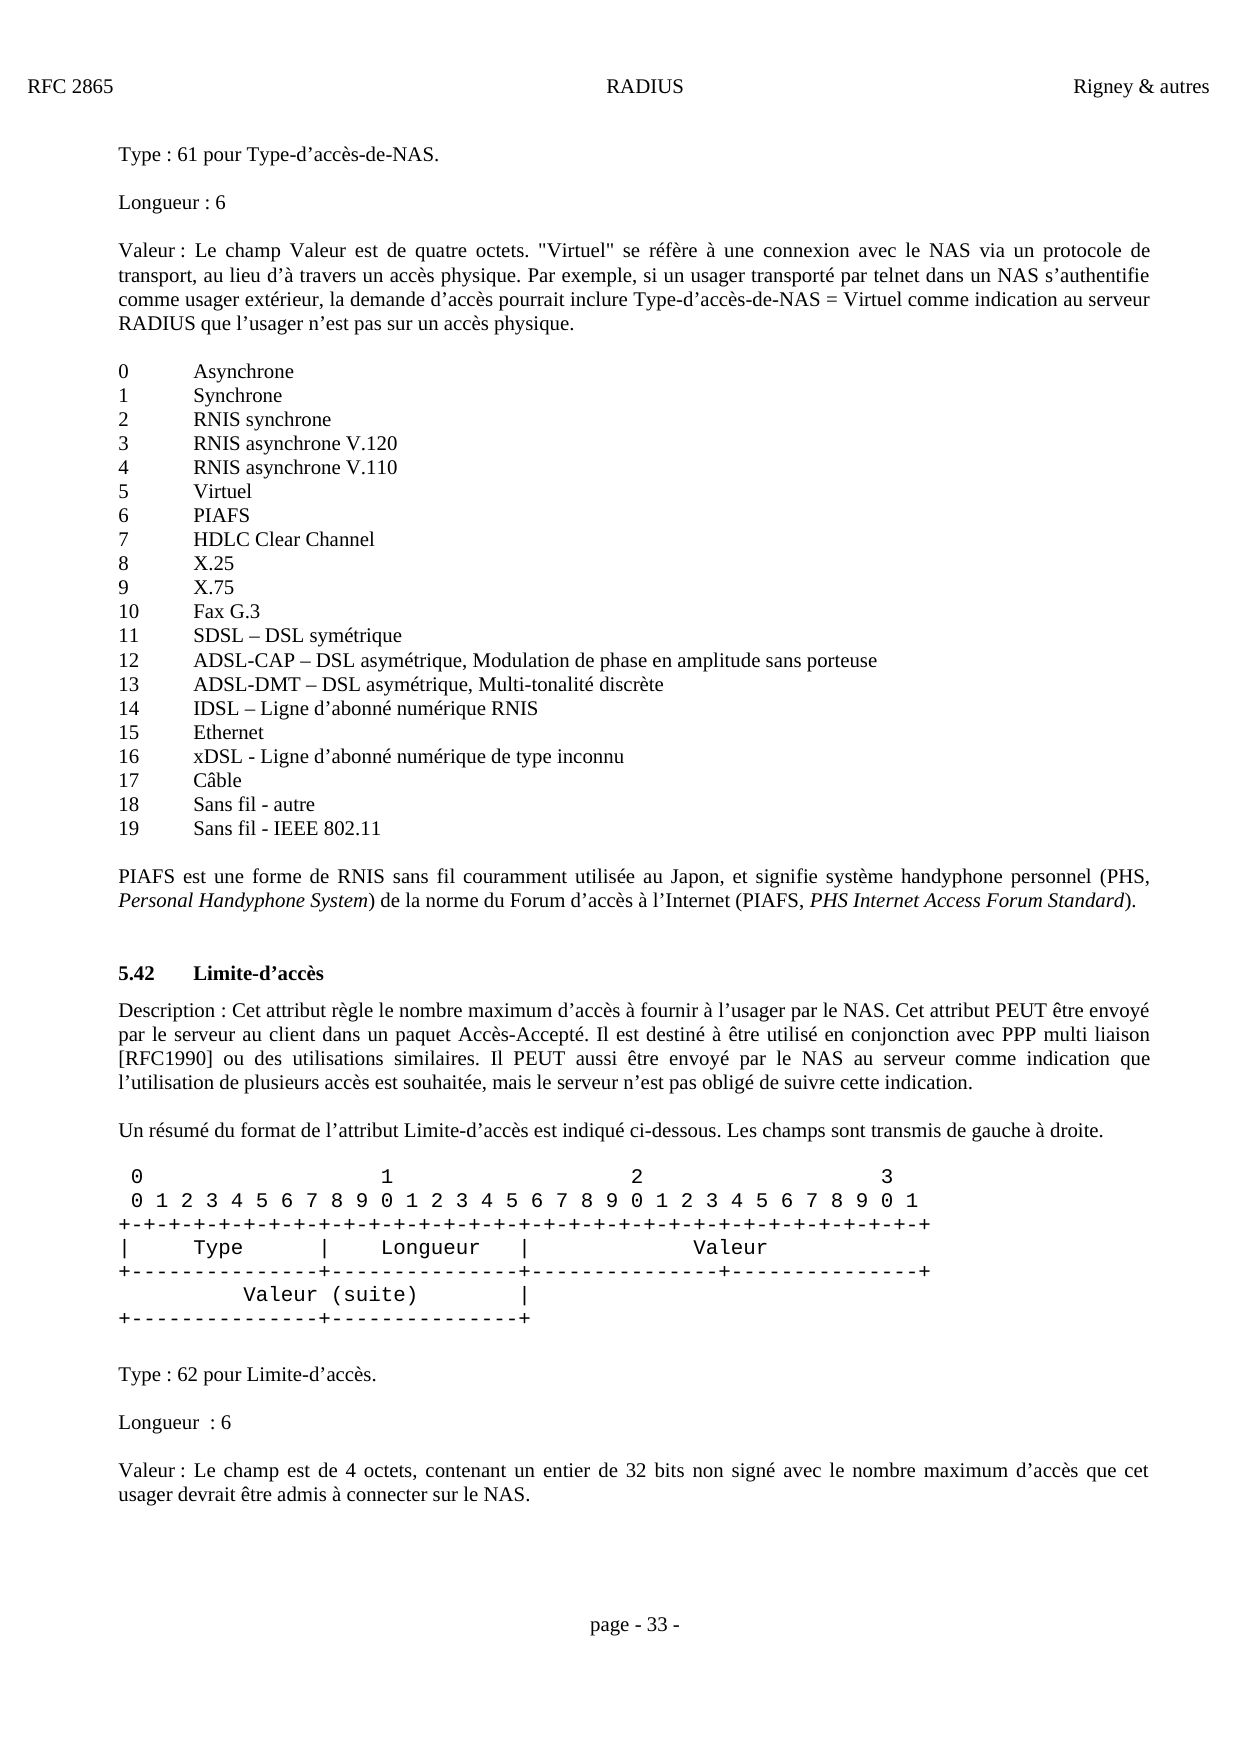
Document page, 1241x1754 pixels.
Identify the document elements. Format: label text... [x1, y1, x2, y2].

text 14 IDSL – Ligne d’abonné numérique RNIS [118, 696, 1152, 720]
text Longueur : 6 [118, 1410, 1152, 1434]
text 9 X.75 [118, 575, 1152, 599]
text Description : Cet attribut règle le nombre maximum d’accès à fournir à l’usager par le NAS. Cet attribut PEUT être envoyé par le serveur au client dans un paquet Accès-Accepté. Il est destiné à être utilisé en conjonction avec PPP multi liaison [RFC1990] ou des utilisations similaires. Il PEUT aussi être envoyé par le NAS au serveur comme indication que l’utilisation de plusieurs accès est souhaitée, mais le serveur n’est pas obligé de suivre cette indication. [118, 998, 1152, 1094]
text 15 Ethernet [118, 720, 1152, 744]
text Type : 62 pour Limite-d’accès. [118, 1362, 1152, 1386]
text 0 1 2 3 [118, 1166, 1152, 1190]
text 0 1 2 3 4 5 6 7 8 9 0 1 2 3 4 5 6 7 8 9 0 1 2 3 4 5 6 7 8 9 0 1 [118, 1190, 1152, 1213]
text PIAFS est une forme de RNIS sans fil couramment utilisée au Japon, et signifie système handyphone personnel (PHS, Personal Handyphone System) de la norme du Forum d’accès à l’Internet (PIAFS, PHS Internet Access Forum Standard). [118, 864, 1152, 912]
subtitle 5.42 Limite-d’accès [118, 961, 1152, 985]
text 3 RNIS asynchrone V.120 [118, 431, 1152, 455]
text +---------------+---------------+ [118, 1308, 1152, 1332]
text +---------------+---------------+---------------+---------------+ [118, 1261, 1152, 1284]
text 5 Virtuel [118, 479, 1152, 503]
text 1 Synchrone [118, 383, 1152, 407]
text 19 Sans fil - IEEE 802.11 [118, 816, 1152, 840]
text 18 Sans fil - autre [118, 792, 1152, 816]
text 16 xDSL - Ligne d’abonné numérique de type inconnu [118, 744, 1152, 768]
text | Type | Longueur | Valeur [118, 1237, 1152, 1261]
text Valeur : Le champ est de 4 octets, contenant un entier de 32 bits non signé avec le nombre maximum d’accès que cet usager devrait être admis à connecter sur le NAS. [118, 1458, 1152, 1506]
text +-+-+-+-+-+-+-+-+-+-+-+-+-+-+-+-+-+-+-+-+-+-+-+-+-+-+-+-+-+-+-+-+ [118, 1213, 1152, 1237]
text Type : 61 pour Type-d’accès-de-NAS. [118, 142, 1152, 166]
text 12 ADSL-CAP – DSL asymétrique, Modulation de phase en amplitude sans porteuse [118, 647, 1152, 672]
text Un résumé du format de l’attribut Limite-d’accès est indiqué ci-dessous. Les champs sont transmis de gauche à droite. [118, 1118, 1152, 1142]
text 4 RNIS asynchrone V.110 [118, 455, 1152, 479]
text Valeur (suite) | [118, 1284, 1152, 1308]
text 8 X.25 [118, 551, 1152, 575]
text 17 Câble [118, 768, 1152, 792]
text 10 Fax G.3 [118, 599, 1152, 623]
text 6 PIAFS [118, 503, 1152, 527]
text Longueur : 6 [118, 190, 1152, 214]
text 2 RNIS synchrone [118, 407, 1152, 431]
text 11 SDSL – DSL symétrique [118, 623, 1152, 647]
text 7 HDLC Clear Channel [118, 527, 1152, 551]
text 0 Asynchrone [118, 359, 1152, 383]
text 13 ADSL-DMT – DSL asymétrique, Multi-tonalité discrète [118, 672, 1152, 696]
text Valeur : Le champ Valeur est de quatre octets. "Virtuel" se réfère à une connexion avec le NAS via un protocole de transport, au lieu d’à travers un accès physique. Par exemple, si un usager transporté par telnet dans un NAS s’authentifie comme usager extérieur, la demande d’accès pourrait inclure Type-d’accès-de-NAS = Virtuel comme indication au serveur RADIUS que l’usager n’est pas sur un accès physique. [118, 238, 1152, 335]
